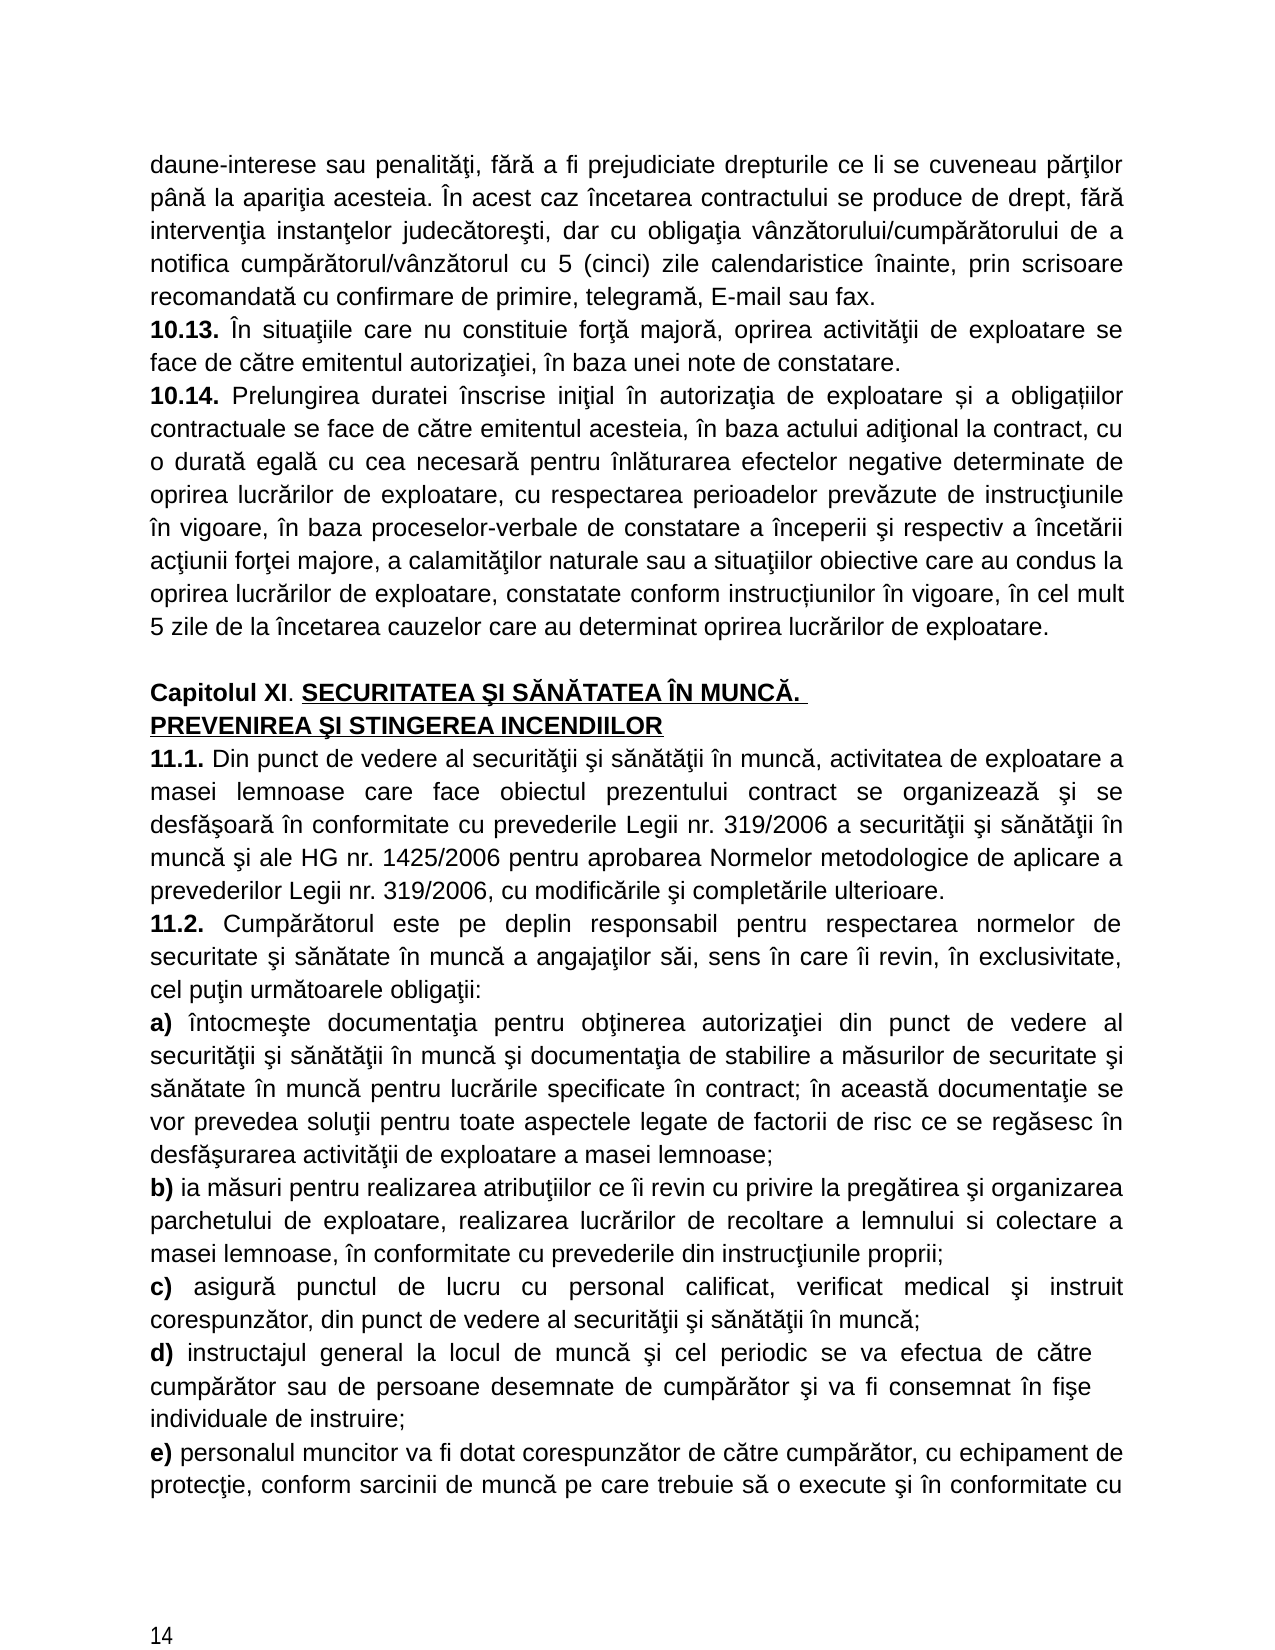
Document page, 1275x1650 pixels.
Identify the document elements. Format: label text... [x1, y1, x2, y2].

text a) întocmeşte documentaţia pentru obţinerea autorizaţiei din punct de vedere al securităţii şi sănătăţii în muncă şi documentaţia de stabilire a măsurilor de securitate şi sănătate în muncă pentru lucrările specificate în contract; în această documentaţie se vor prevedea soluţii pentru toate aspectele legate de factorii de risc ce se regăsesc în desfăşurarea activităţii de exploatare a masei lemnoase; [150, 1008, 1125, 1169]
text b) ia măsuri pentru realizarea atribuţiilor ce îi revin cu privire la pregătirea şi organizarea parchetului de exploatare, realizarea lucrărilor de recoltare a lemnului si colectare a masei lemnoase, în conformitate cu prevederile din instrucţiunile proprii; [150, 1173, 1125, 1268]
text c) asigură punctul de lucru cu personal calificat, verificat medical şi instruit corespunzător, din punct de vedere al securităţii şi sănătăţii în muncă; [150, 1272, 1125, 1334]
text 10.14. Prelungirea duratei înscrise iniţial în autorizaţia de exploatare și a obligațiilor contractuale se face de către emitentul acesteia, în baza actului adiţional la contract, cu o durată egală cu cea necesară pentru înlăturarea efectelor negative determinate de oprirea lucrărilor de exploatare, cu respectarea perioadelor prevăzute de instrucţiunile în vigoare, în baza proceselor-verbale de constatare a începerii şi respectiv a încetării acţiunii forţei majore, a calamităţilor naturale sau a situaţiilor obiective care au condus la oprirea lucrărilor de exploatare, constatate conform instrucțiunilor în vigoare, în cel mult 5 zile de la încetarea cauzelor care au determinat oprirea lucrărilor de exploatare. [150, 381, 1125, 641]
text d) instructajul general la locul de muncă şi cel periodic se va efectua de către cumpărător sau de persoane desemnate de cumpărător şi va fi consemnat în fişe individuale de instruire; [150, 1338, 1094, 1433]
text Capitolul XI. SECURITATEA ŞI SĂNĂTATEA ÎN MUNCĂ. [150, 678, 1125, 707]
text 11.2. Cumpărătorul este pe deplin responsabil pentru respectarea normelor de securitate şi sănătate în muncă a angajaţilor săi, sens în care îi revin, în exclusivitate, cel puţin următoarele obligaţii: [150, 909, 1123, 1004]
text daune-interese sau penalităţi, fără a fi prejudiciate drepturile ce li se cuveneau părţilor până la apariţia acesteia. În acest caz încetarea contractului se produce de drept, fără intervenţia instanţelor judecătoreşti, dar cu obligaţia vânzătorului/cumpărătorului de a notifica cumpărătorul/vânzătorul cu 5 (cinci) zile calendaristice înainte, prin scrisoare recomandată cu confirmare de primire, telegramă, E-mail sau fax. [150, 150, 1125, 311]
text PREVENIREA ŞI STINGEREA INCENDIILOR [150, 711, 1125, 740]
text 10.13. În situaţiile care nu constituie forţă majoră, oprirea activităţii de exploatare se face de către emitentul autorizaţiei, în baza unei note de constatare. [150, 315, 1125, 377]
text e) personalul muncitor va fi dotat corespunzător de către cumpărător, cu echipament de protecţie, conform sarcinii de muncă pe care trebuie să o execute şi în conformitate cu [150, 1437, 1125, 1499]
text 11.1. Din punct de vedere al securităţii şi sănătăţii în muncă, activitatea de exploatare a masei lemnoase care face obiectul prezentului contract se organizează şi se desfăşoară în conformitate cu prevederile Legii nr. 319/2006 a securităţii şi sănătăţii în muncă şi ale HG nr. 1425/2006 pentru aprobarea Normelor metodologice de aplicare a prevederilor Legii nr. 319/2006, cu modificările şi completările ulterioare. [150, 744, 1125, 905]
